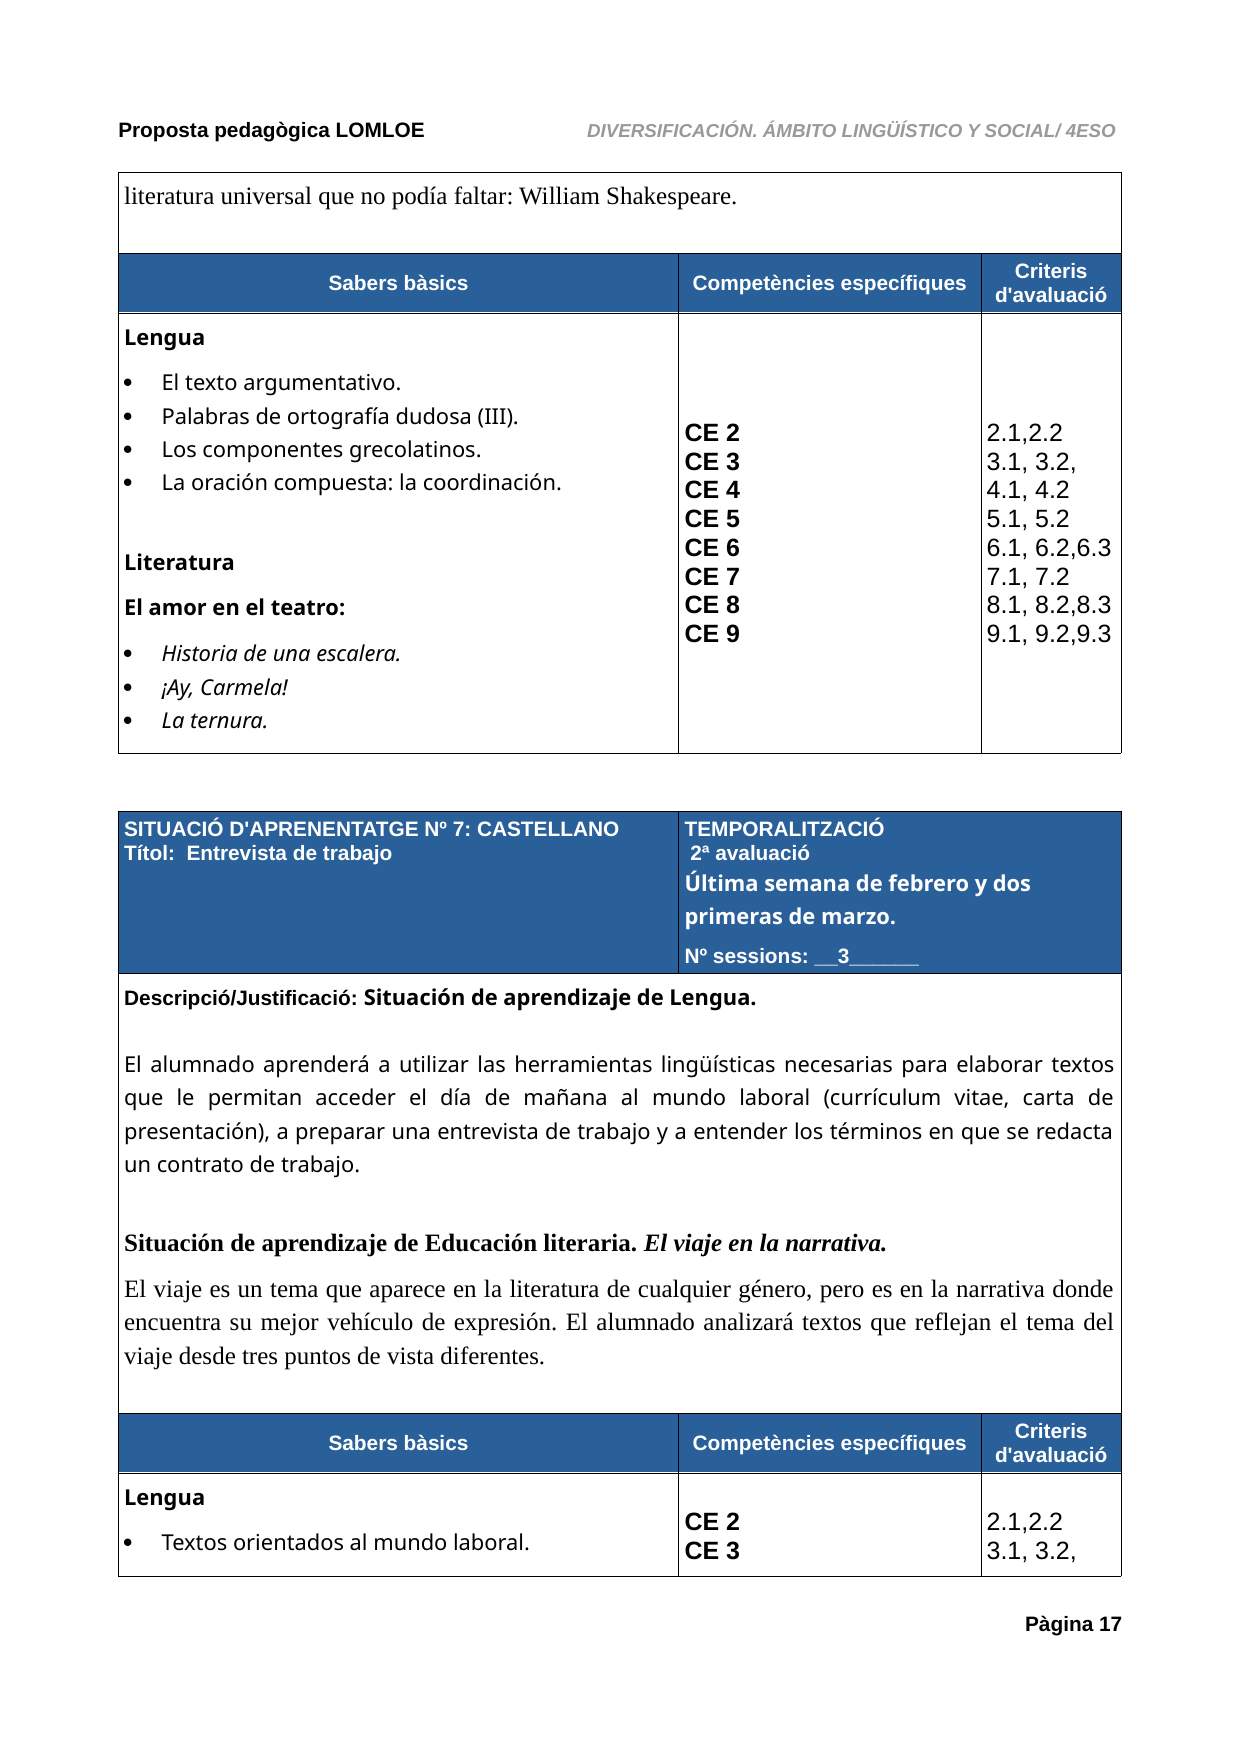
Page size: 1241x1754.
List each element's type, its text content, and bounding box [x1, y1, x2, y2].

table_header SITUACIÓ D'APRENENTATGE Nº 7: CASTELLANO Títol: Entrevista de trabajo [119, 812, 678, 973]
table_cell 2.1,2.2 3.1, 3.2, [982, 1474, 1121, 1576]
table_header TEMPORALITZACIÓ 2ª avaluació Última semana de febrero y dos primeras de marzo. Nº sessions: __3______ [679, 812, 1121, 973]
table_cell Sabers bàsics [119, 254, 678, 312]
table_cell Lengua Textos orientados al mundo laboral. Signos de puntuación (I). La denotación y la connotación. La oración compuesta: la subordinación y la yuxtaposición. Literatura El viaje en la narrativa. La mirada del extranjero: La tesis de Nancy. Sin noticias de Gurb. [119, 1474, 678, 1576]
table_cell Sabers bàsics [119, 1414, 678, 1472]
table_cell Criteris d'avaluació [982, 254, 1121, 312]
table_cell CE 2 CE 3 CE 4 CE 5 CE 6 CE 7 CE 8 CE 9 [679, 314, 981, 753]
table_cell Competències específiques [679, 1414, 981, 1472]
table_cell Descripció/Justificació: Situación de aprendizaje de Lengua. El alumnado aprenderá a utilizar las herramientas lingüísticas necesarias para elaborar textos que le permitan acceder el día de mañana al mundo laboral (currículum vitae, carta de presentación), a preparar una entrevista de trabajo y a entender los términos en que se redacta un contrato de trabajo. Situación de aprendizaje de Educación literaria. El viaje en la narrativa. El viaje es un tema que aparece en la literatura de cualquier género, pero es en la narrativa donde encuentra su mejor vehículo de expresión. El alumnado analizará textos que reflejan el tema del viaje desde tres puntos de vista diferentes. [119, 974, 1121, 1413]
table_cell 2.1,2.2 3.1, 3.2, 4.1, 4.2 5.1, 5.2 6.1, 6.2,6.3 7.1, 7.2 8.1, 8.2,8.3 9.1, 9.2,9.3 [982, 314, 1121, 753]
table_cell Lengua El texto argumentativo. Palabras de ortografía dudosa (III). Los componentes grecolatinos. La oración compuesta: la coordinación. Literatura El amor en el teatro: Historia de una escalera. ¡Ay, Carmela! La ternura. [119, 314, 678, 753]
table_cell Competències específiques [679, 254, 981, 312]
table_cell CE 2 CE 3 [679, 1474, 981, 1576]
table_cell Criteris d'avaluació [982, 1414, 1121, 1472]
table_cell literatura universal que no podía faltar: William Shakespeare. [119, 173, 1121, 253]
